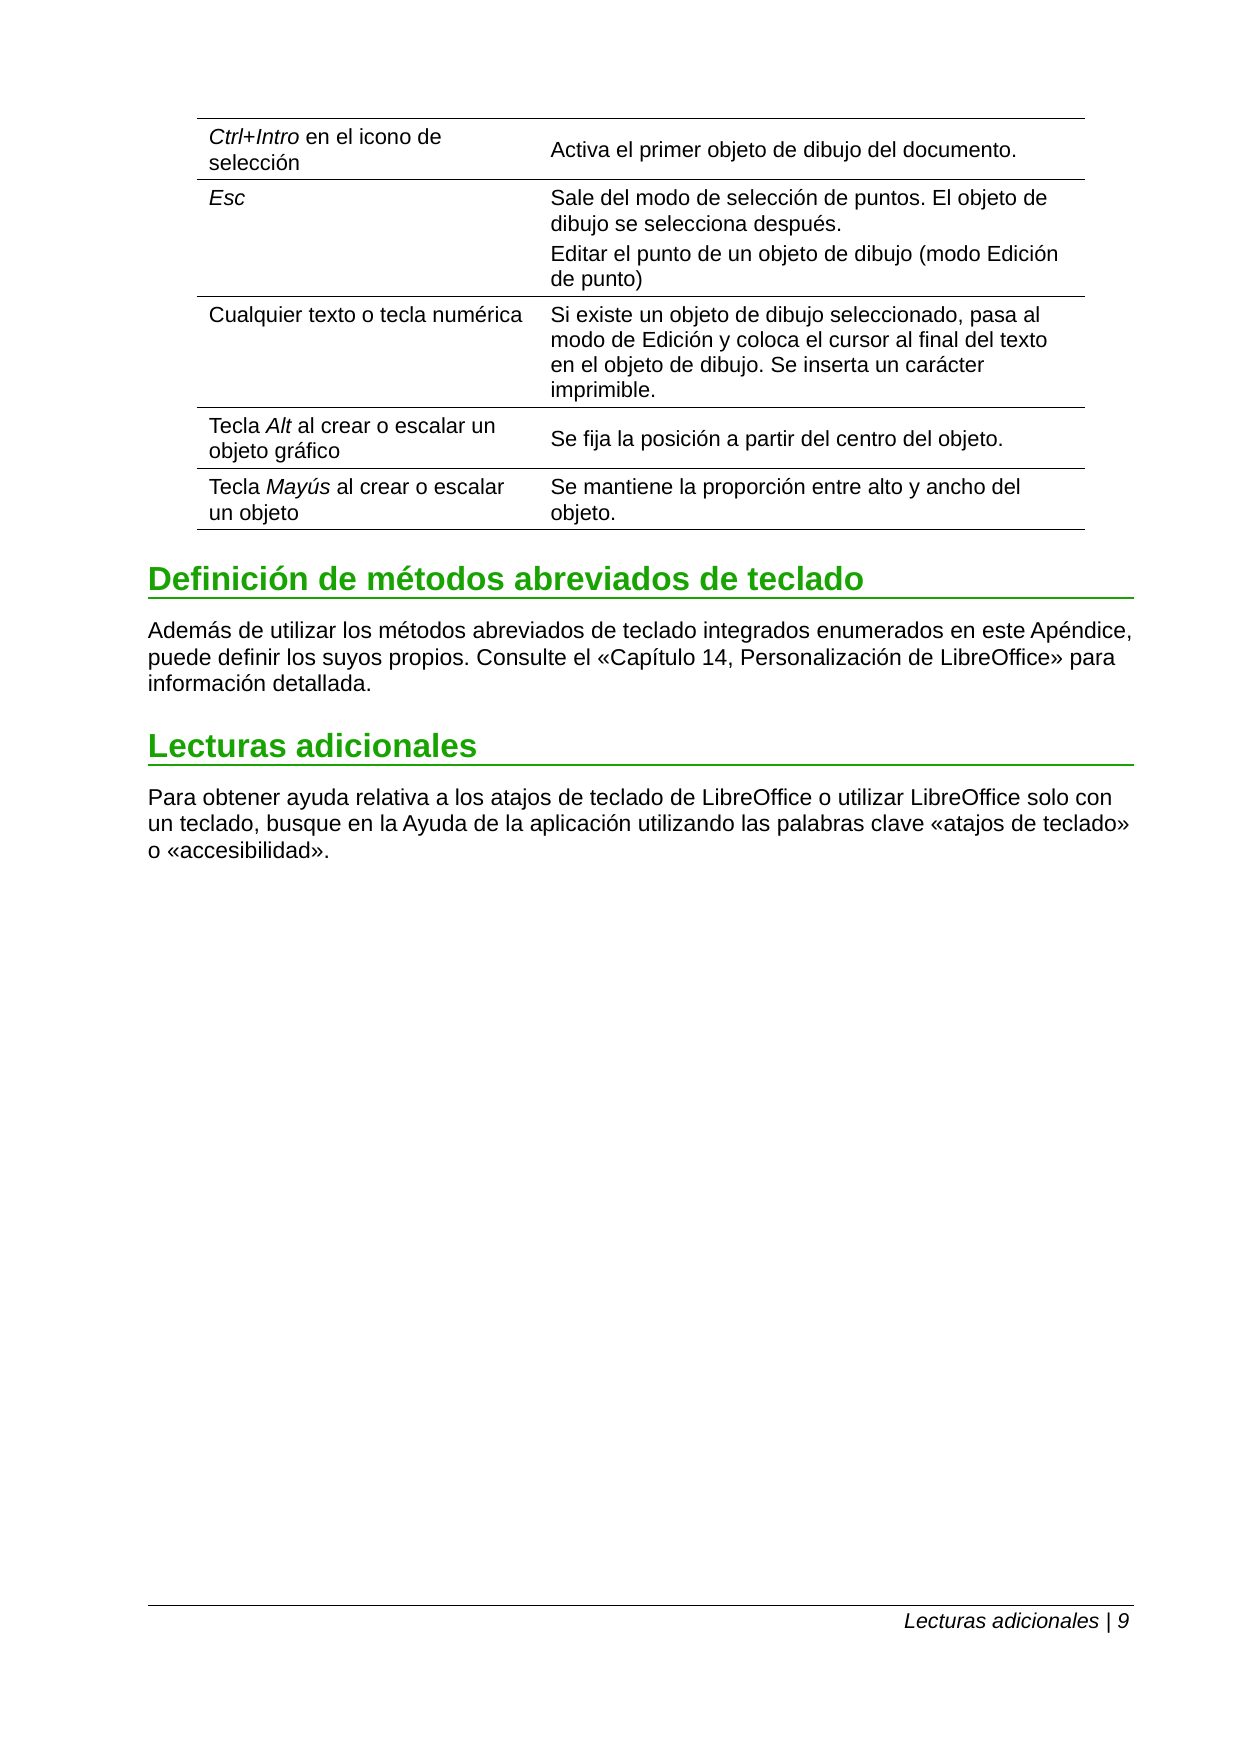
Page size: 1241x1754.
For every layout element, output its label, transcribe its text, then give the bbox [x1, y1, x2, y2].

subtitle Definición de métodos abreviados de teclado [148, 559, 1134, 597]
table_cell Sale del modo de selección de puntos. El objeto de dibujo se selecciona después. Editar el punto de un objeto de dibujo (modo Edición de punto) [539, 180, 1085, 296]
table_cell Tecla Mayús al crear o escalar un objeto [197, 469, 539, 529]
subtitle Lecturas adicionales [148, 726, 1134, 764]
table_cell Esc [197, 180, 539, 296]
table_cell Se mantiene la proporción entre alto y ancho del objeto. [539, 469, 1085, 529]
text Para obtener ayuda relativa a los atajos de teclado de LibreOffice o utilizar LibreOffice solo con un teclado, busque en la Ayuda de la aplicación utilizando las palabras clave «atajos de teclado» o «accesibilidad». [148, 784, 1134, 863]
table_cell Tecla Alt al crear o escalar un objeto gráfico [197, 408, 539, 468]
table_cell Se fija la posición a partir del centro del objeto. [539, 408, 1085, 468]
table_cell Ctrl+Intro en el icono de selección [197, 119, 539, 179]
text Además de utilizar los métodos abreviados de teclado integrados enumerados en este Apéndice, puede definir los suyos propios. Consulte el «Capítulo 14, Personalización de LibreOffice» para información detallada. [148, 617, 1134, 696]
table_cell Cualquier texto o tecla numérica [197, 297, 539, 407]
table_cell Activa el primer objeto de dibujo del documento. [539, 119, 1085, 179]
table_cell Si existe un objeto de dibujo seleccionado, pasa al modo de Edición y coloca el cursor al final del texto en el objeto de dibujo. Se inserta un carácter imprimible. [539, 297, 1085, 407]
